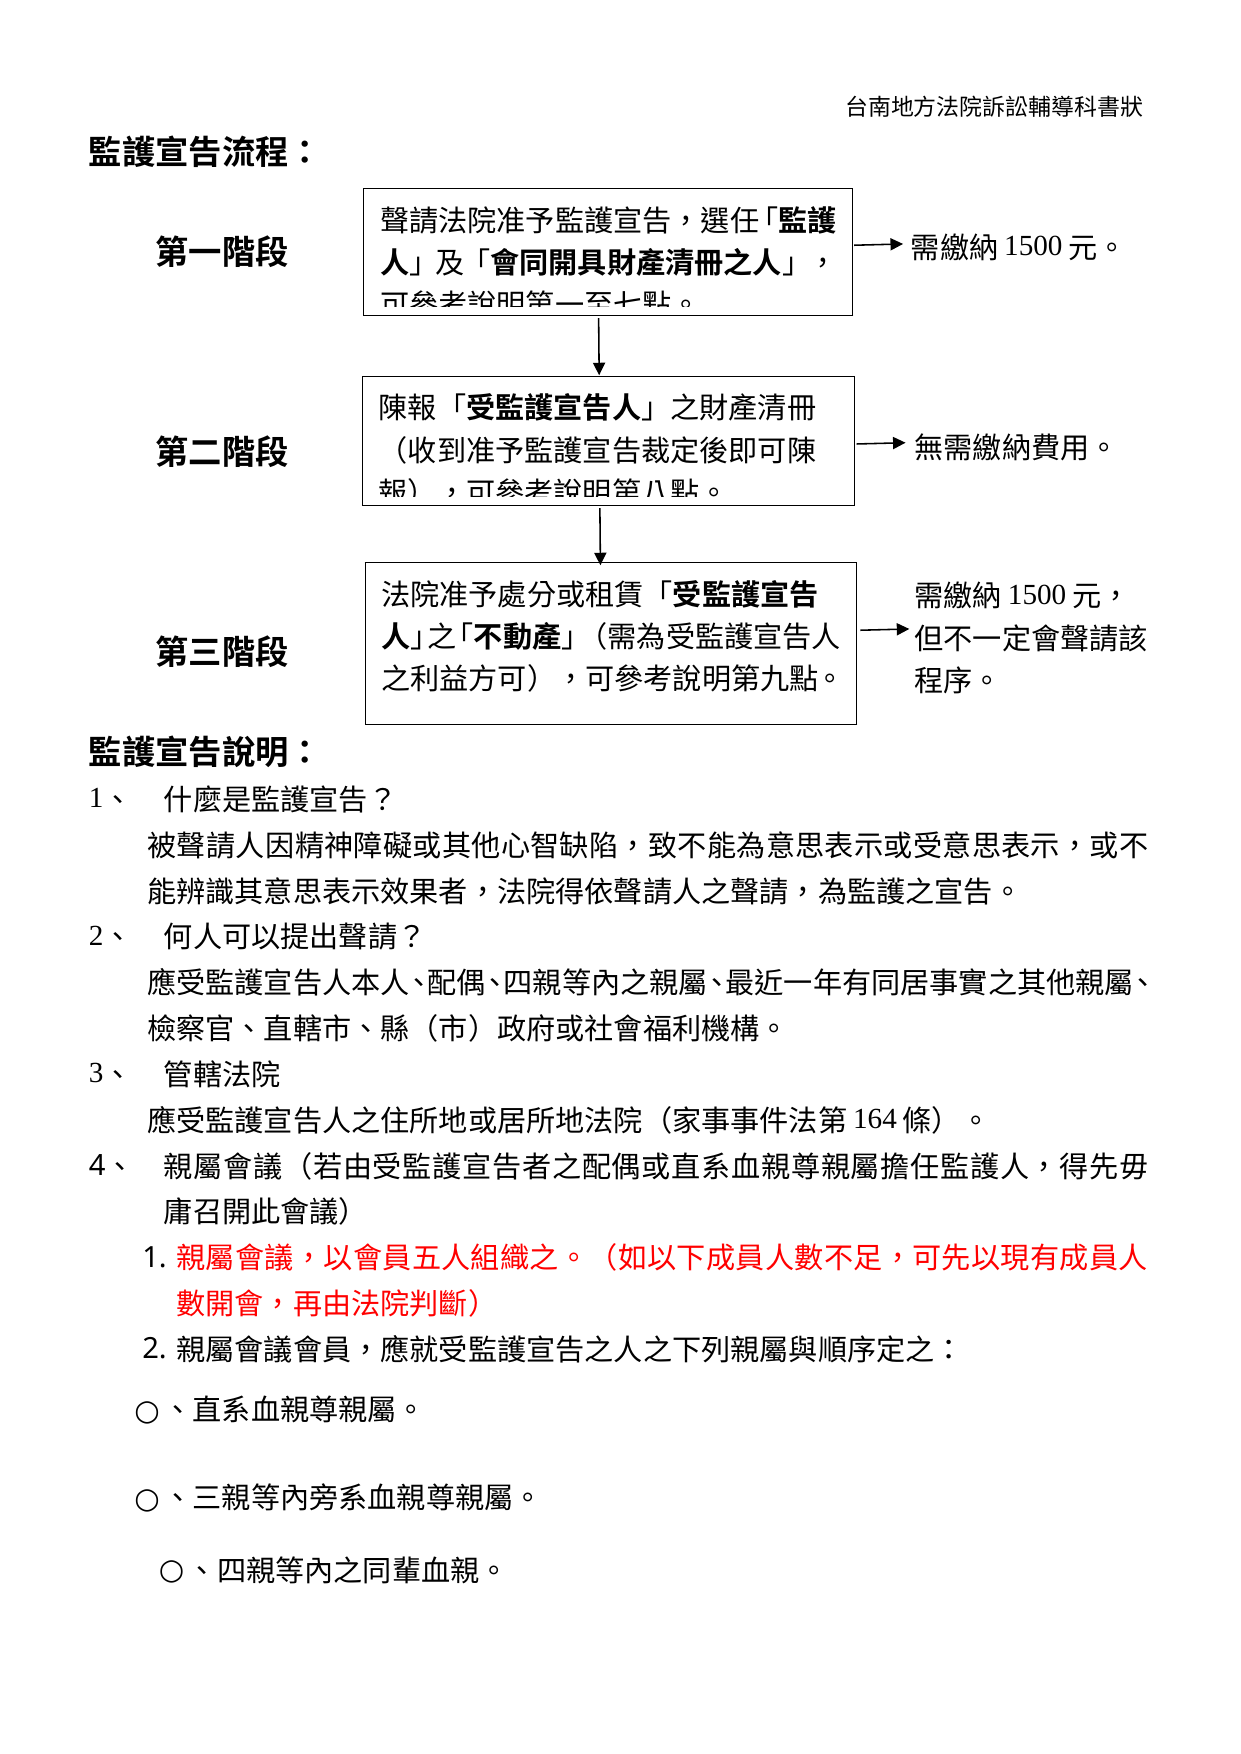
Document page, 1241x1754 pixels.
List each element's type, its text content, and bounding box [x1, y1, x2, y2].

list 管轄法院 [89, 1050, 1152, 1096]
text 第一階段 [89, 225, 363, 275]
text 第三階段 [841, 625, 856, 675]
text [363, 425, 378, 475]
text ○、三親等內旁系血親尊親屬。 [89, 1458, 1152, 1533]
text 無需繳納費用。 [914, 424, 1117, 467]
text 監護宣告說明： [89, 725, 1152, 775]
list 何人可以提出聲請？ [89, 912, 1152, 958]
text ○、四親等內之同輩血親。 [143, 1546, 1152, 1591]
list 什麼是監護宣告？ [89, 775, 1152, 821]
text [837, 225, 852, 275]
text [855, 425, 1152, 475]
text 需繳納1500元。 [911, 224, 1114, 267]
text 第二階段 [89, 425, 362, 475]
text 應受監護宣告人本人、配偶、四親等內之親屬、最近一年有同居事實之其他親屬、檢察官、直轄市、縣（市）政府或社會福利機構。 [147, 958, 1152, 1050]
text ○、直系血親尊親屬。 [89, 1371, 1152, 1446]
text 陳報「受監護宣告人」之財產清冊（收到准予監護宣告裁定後即可陳報），可參考說明第八點。 [378, 385, 838, 497]
text 監護宣告流程： [89, 125, 1152, 175]
text 應受監護宣告人之住所地或居所地法院（家事事件法第164條）。 [147, 1096, 1152, 1141]
text 第三階段 [857, 625, 914, 675]
text 需繳納1500元，但不一定會聲請該程序。 [914, 573, 1154, 700]
text [838, 425, 854, 475]
text 第三階段 [366, 625, 381, 675]
list 親屬會議，以會員五人組織之。（如以下成員人數不足，可先以現有成員人數開會，再由法院判斷） [142, 1233, 1152, 1325]
text 聲請法院准予監護宣告，選任「監護人」及「會同開具財產清冊之人」，可參考說明第一至七點。 [380, 197, 837, 307]
text [853, 225, 1152, 275]
list 親屬會議會員，應就受監護宣告之人之下列親屬與順序定之： [142, 1325, 1152, 1371]
text 第三階段 [89, 625, 365, 675]
text 法院准予處分或租賃「受監護宣告人」之「不動產」（需為受監護宣告人之利益方可），可參考說明第九點。 [381, 571, 841, 698]
list 親屬會議（若由受監護宣告者之配偶或直系血親尊親屬擔任監護人，得先毋庸召開此會議） [89, 1141, 1152, 1233]
text 被聲請人因精神障礙或其他心智缺陷，致不能為意思表示或受意思表示，或不能辨識其意思表示效果者，法院得依聲請人之聲請，為監護之宣告。 [147, 821, 1152, 912]
text [364, 225, 380, 275]
